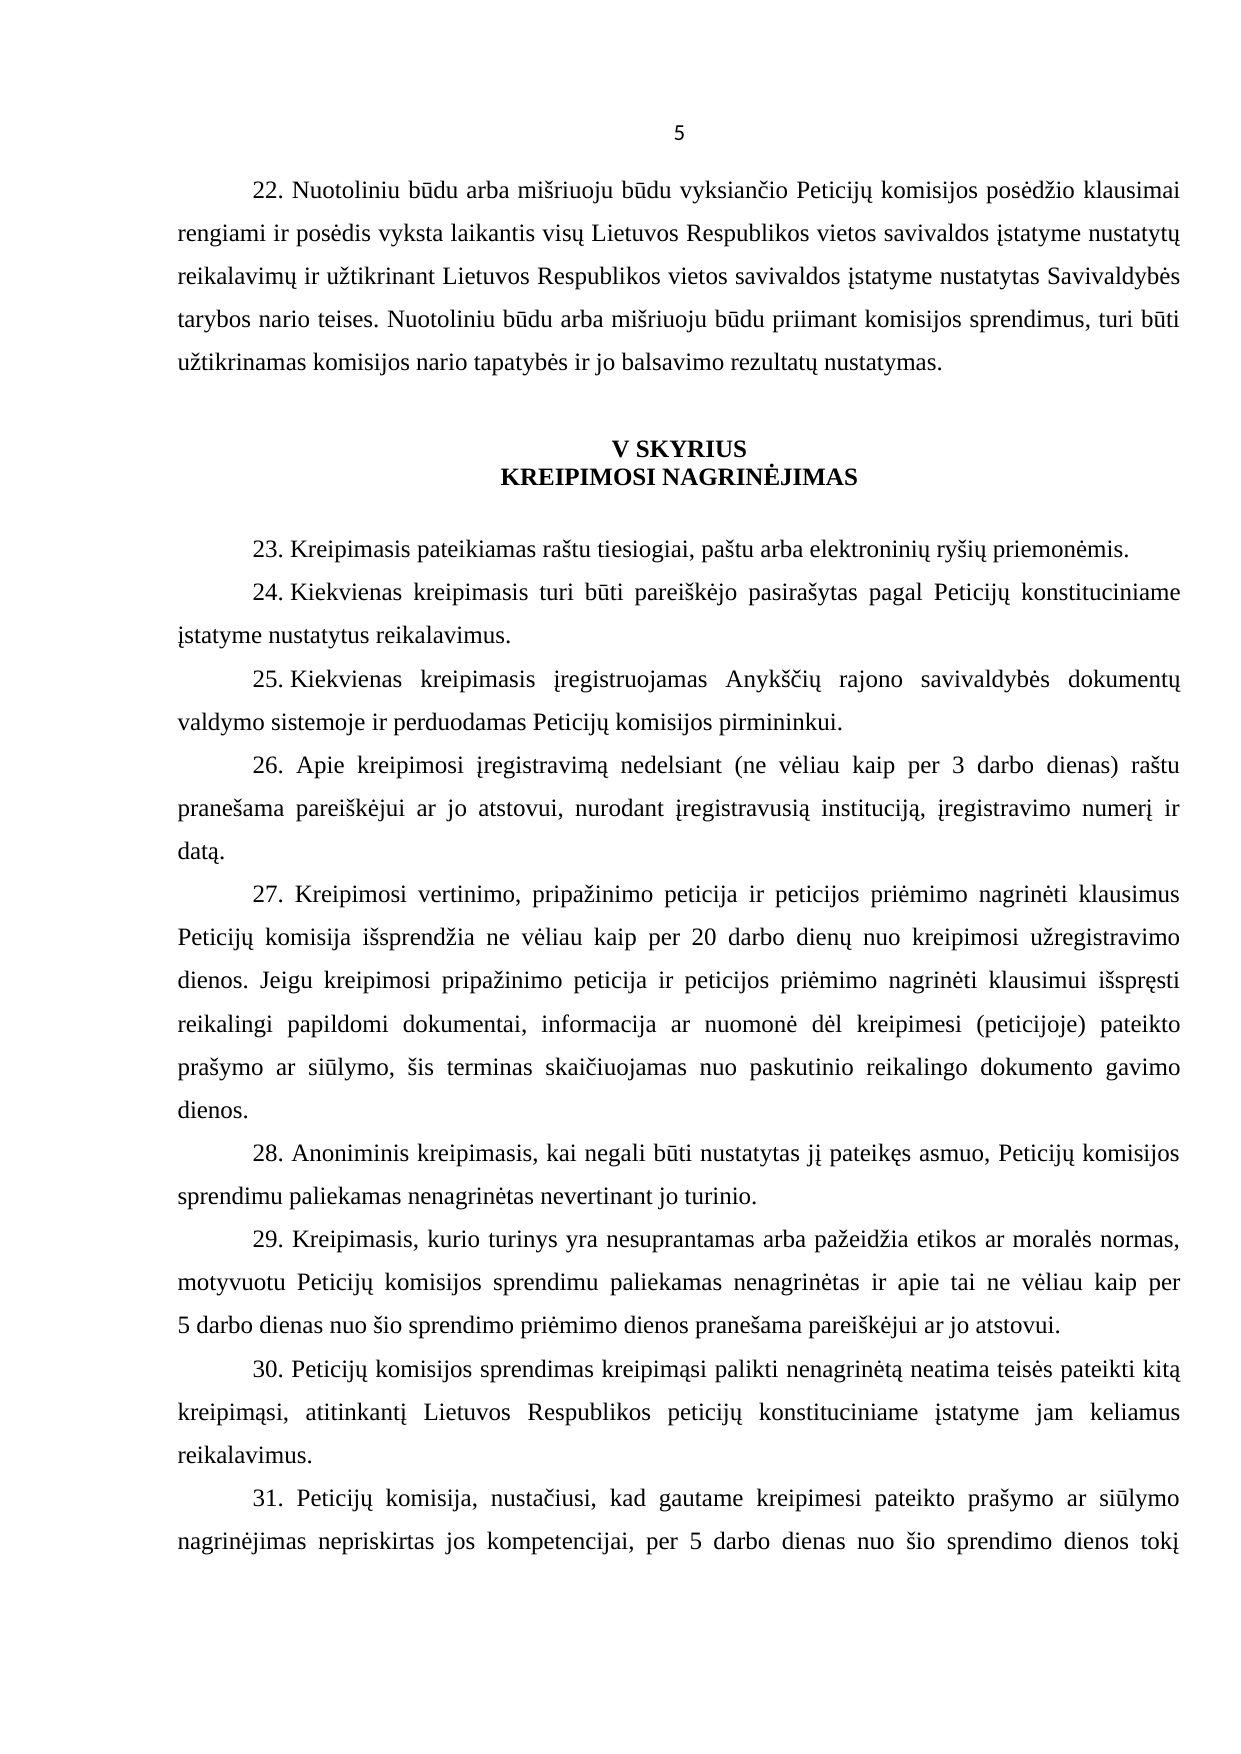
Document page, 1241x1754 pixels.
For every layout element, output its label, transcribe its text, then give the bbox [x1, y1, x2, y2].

text 29. Kreipimasis, kurio turinys yra nesuprantamas arba pažeidžia etikos ar moralės normas, motyvuotu Peticijų komisijos sprendimu paliekamas nenagrinėtas ir apie tai ne vėliau kaip per 5 darbo dienas nuo šio sprendimo priėmimo dienos pranešama pareiškėjui ar jo atstovui. [177, 1224, 1181, 1339]
text 30. Peticijų komisijos sprendimas kreipimąsi palikti nenagrinėtą neatima teisės pateikti kitą kreipimąsi, atitinkantį Lietuvos Respublikos peticijų konstituciniame įstatyme jam keliamus reikalavimus. [177, 1354, 1181, 1469]
text 31. Peticijų komisija, nustačiusi, kad gautame kreipimesi pateikto prašymo ar siūlymo nagrinėjimas nepriskirtas jos kompetencijai, per 5 darbo dienas nuo šio sprendimo dienos tokį [177, 1483, 1181, 1555]
text 28. Anoniminis kreipimasis, kai negali būti nustatytas jį pateikęs asmuo, Peticijų komisijos sprendimu paliekamas nenagrinėtas nevertinant jo turinio. [177, 1138, 1181, 1210]
text KREIPIMOSI NAGRINĖJIMAS [177, 462, 1181, 491]
text 26. Apie kreipimosi įregistravimą nedelsiant (ne vėliau kaip per 3 darbo dienas) raštu pranešama pareiškėjui ar jo atstovui, nurodant įregistravusią instituciją, įregistravimo numerį ir datą. [177, 750, 1181, 865]
text 24..Kiekvienas kreipimasis turi būti pareiškėjo pasirašytas pagal Peticijų konstituciniame įstatyme nustatytus reikalavimus. [177, 577, 1181, 649]
text 22. Nuotoliniu būdu arba mišriuoju būdu vyksiančio Peticijų komisijos posėdžio klausimai rengiami ir posėdis vyksta laikantis visų Lietuvos Respublikos vietos savivaldos įstatyme nustatytų reikalavimų ir užtikrinant Lietuvos Respublikos vietos savivaldos įstatyme nustatytas Savivaldybės tarybos nario teises. Nuotoliniu būdu arba mišriuoju būdu priimant komisijos sprendimus, turi būti užtikrinamas komisijos nario tapatybės ir jo balsavimo rezultatų nustatymas. [177, 175, 1181, 376]
text 23. Kreipimasis pateikiamas raštu tiesiogiai, paštu arba elektroninių ryšių priemonėmis. [177, 534, 1181, 563]
text 25..Kiekvienas kreipimasis įregistruojamas Anykščių rajono savivaldybės dokumentų valdymo sistemoje ir perduodamas Peticijų komisijos pirmininkui. [177, 664, 1181, 736]
text V SKYRIUS [177, 434, 1181, 462]
text 27. Kreipimosi vertinimo, pripažinimo peticija ir peticijos priėmimo nagrinėti klausimus Peticijų komisija išsprendžia ne vėliau kaip per 20 darbo dienų nuo kreipimosi užregistravimo dienos. Jeigu kreipimosi pripažinimo peticija ir peticijos priėmimo nagrinėti klausimui išspręsti reikalingi papildomi dokumentai, informacija ar nuomonė dėl kreipimesi (peticijoje) pateikto prašymo ar siūlymo, šis terminas skaičiuojamas nuo paskutinio reikalingo dokumento gavimo dienos. [177, 879, 1181, 1124]
